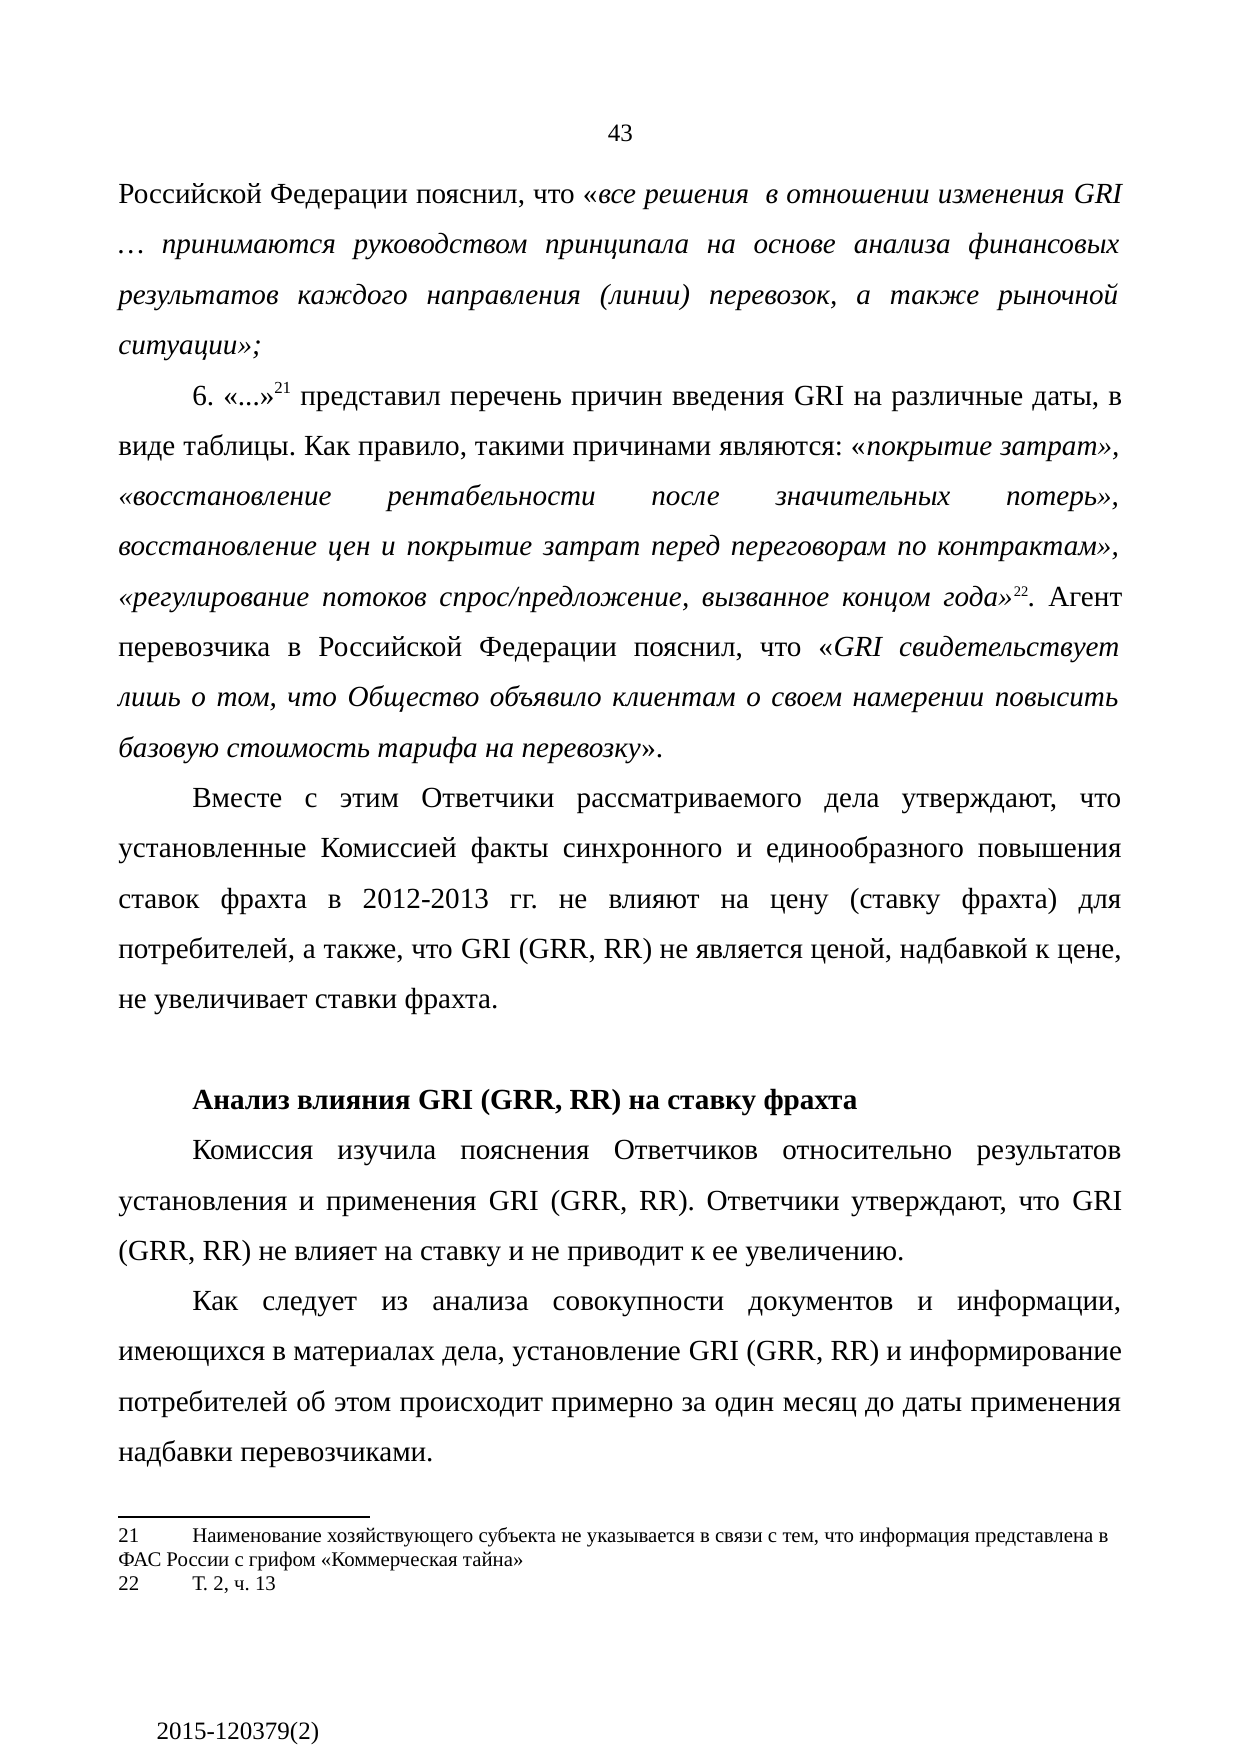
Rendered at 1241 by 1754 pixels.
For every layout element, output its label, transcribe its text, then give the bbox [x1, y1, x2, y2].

text Как следует из анализа совокупности документов и информации, имеющихся в материалах дела, установление GRI (GRR, RR) и информирование потребителей об этом происходит примерно за один месяц до даты применения надбавки перевозчиками. [118, 1283, 1122, 1468]
text Т. 2, ч. 13 [118, 1571, 1122, 1595]
text Комиссия изучила пояснения Ответчиков относительно результатов установления и применения GRI (GRR, RR). Ответчики утверждают, что GRI (GRR, RR) не влияет на ставку и не приводит к ее увеличению. [118, 1132, 1122, 1266]
text 6. «...» представил перечень причин введения GRI на различные даты, в виде таблицы. Как правило, такими причинами являются: «покрытие затрат», «восстановление рентабельности после значительных потерь», восстановление цен и покрытие затрат перед переговорам по контрактам», «регулирование потоков спрос/предложение, вызванное концом года». Агент перевозчика в Российской Федерации пояснил, что «GRI свидетельствует лишь о том, что Общество объявило клиентам о своем намерении повысить базовую стоимость тарифа на перевозку». [118, 378, 1122, 763]
text Российской Федерации пояснил, что «все решения в отношении изменения GRI … принимаются руководством принципала на основе анализа финансовых результатов каждого направления (линии) перевозок, а также рыночной ситуации»; [118, 176, 1122, 361]
text Вместе с этим Ответчики рассматриваемого дела утверждают, что установленные Комиссией факты синхронного и единообразного повышения ставок фрахта в 2012-2013 гг. не влияют на цену (ставку фрахта) для потребителей, а также, что GRI (GRR, RR) не является ценой, надбавкой к цене, не увеличивает ставки фрахта. [118, 780, 1122, 1015]
text Анализ влияния GRI (GRR, RR) на ставку фрахта [118, 1082, 1122, 1116]
text Наименование хозяйствующего субъекта не указывается в связи с тем, что информация представлена в ФАС России с грифом «Коммерческая тайна» [118, 1523, 1122, 1571]
